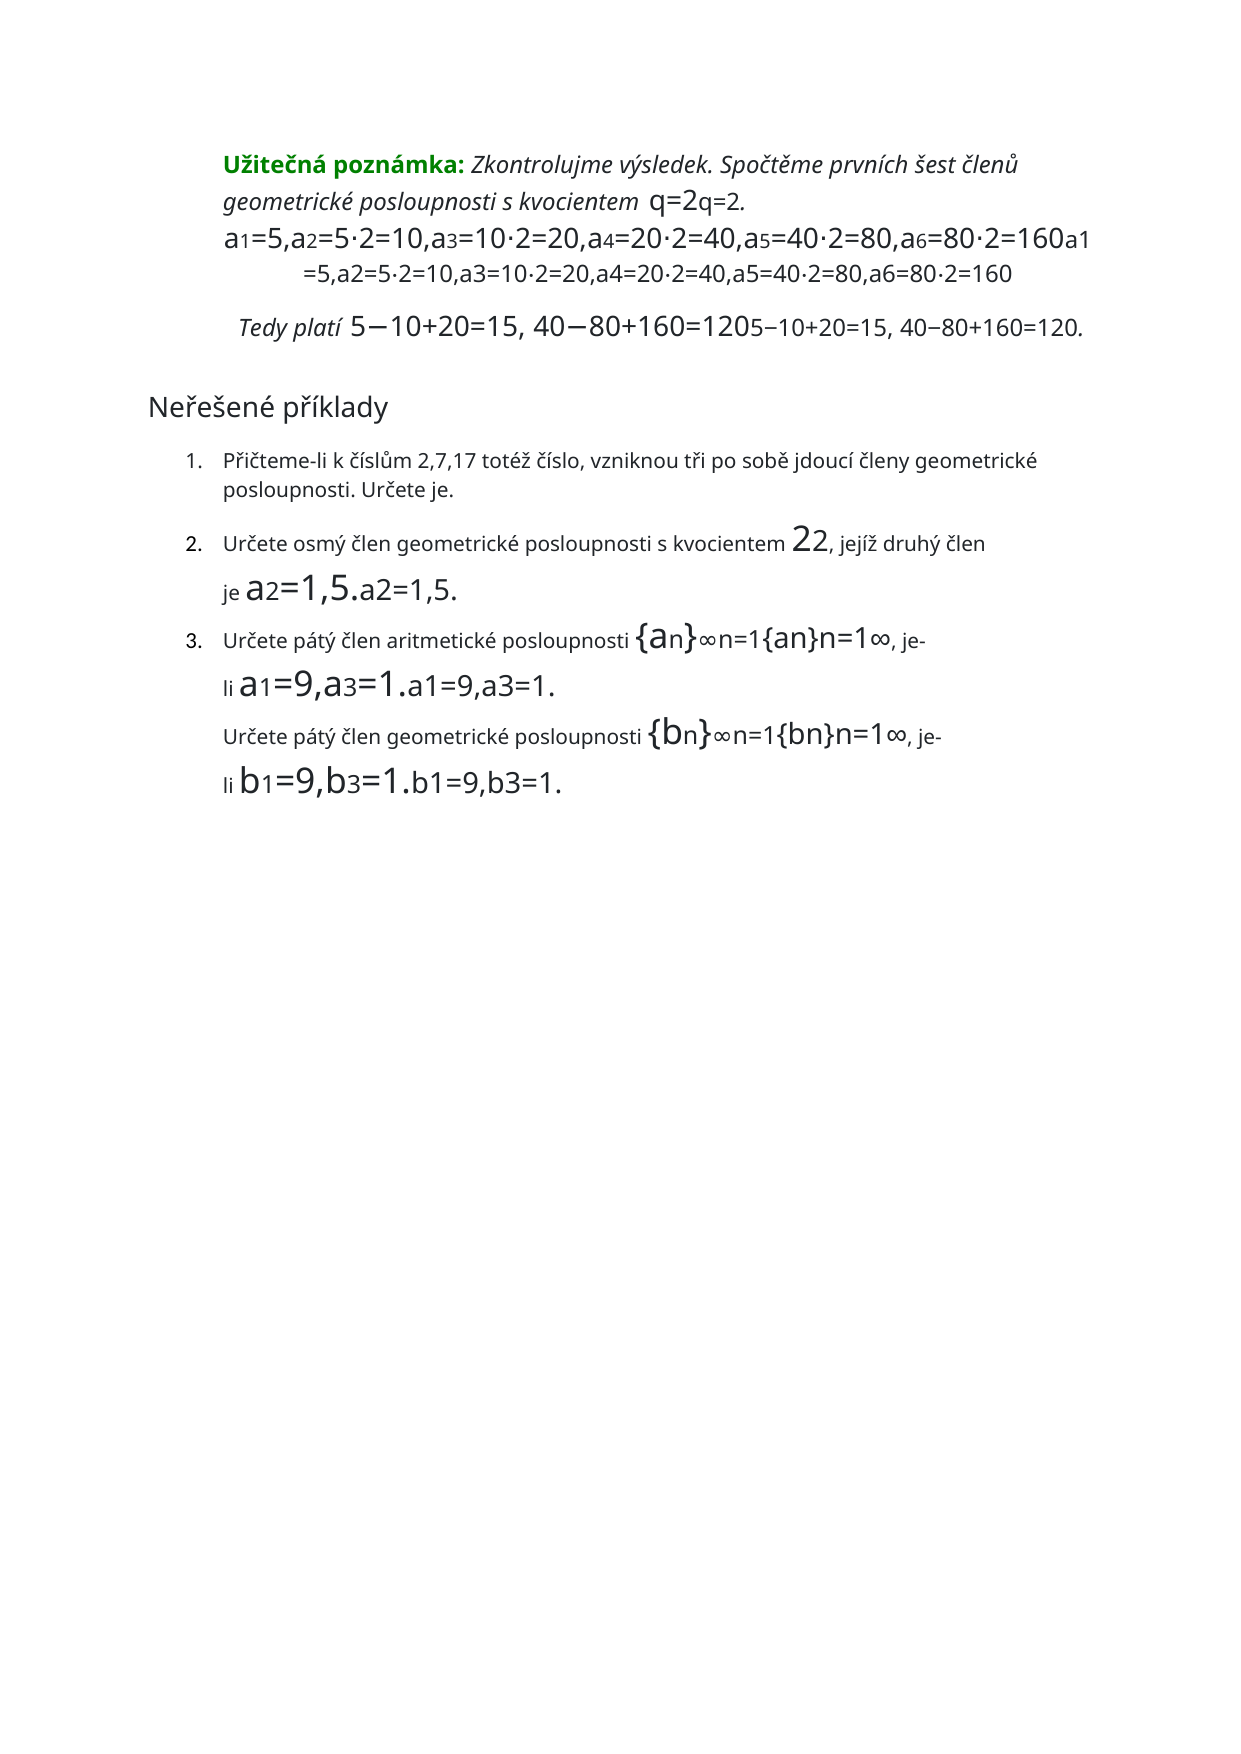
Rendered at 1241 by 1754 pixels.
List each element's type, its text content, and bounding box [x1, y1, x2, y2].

list Přičteme-li k číslům 2,7,17 totéž číslo, vzniknou tři po sobě jdoucí členy geometrické posloupnosti. Určete je. [185, 447, 1093, 503]
list Určete pátý člen aritmetické posloupnosti {an}∞n=1{an}n=1∞, je-li a1=9,a3=1.a1=9,a3=1. [185, 610, 1093, 707]
subtitle Neřešené příklady [148, 387, 1093, 426]
list Určete osmý člen geometrické posloupnosti s kvocientem 22, jejíž druhý člen je a2=1,5.a2=1,5. [185, 514, 1093, 610]
text Tedy platí 5−10+20=15, 40−80+160=1205−10+20=15, 40−80+160=120. [223, 306, 1093, 344]
text a1=5,a2=5⋅2=10,a3=10⋅2=20,a4=20⋅2=40,a5=40⋅2=80,a6=80⋅2=160a1=5,a2=5⋅2=10,a3=10⋅2=20,a4=20⋅2=40,a5=40⋅2=80,a6=80⋅2=160 [223, 218, 1093, 289]
subtitle Určete pátý člen geometrické posloupnosti {bn}∞n=1{bn}n=1∞, je-li b1=9,b3=1.b1=9,b3=1. [223, 707, 1093, 803]
text Užitečná poznámka: Zkontrolujme výsledek. Spočtěme prvních šest členů geometrické posloupnosti s kvocientem q=2q=2. [223, 148, 1093, 218]
